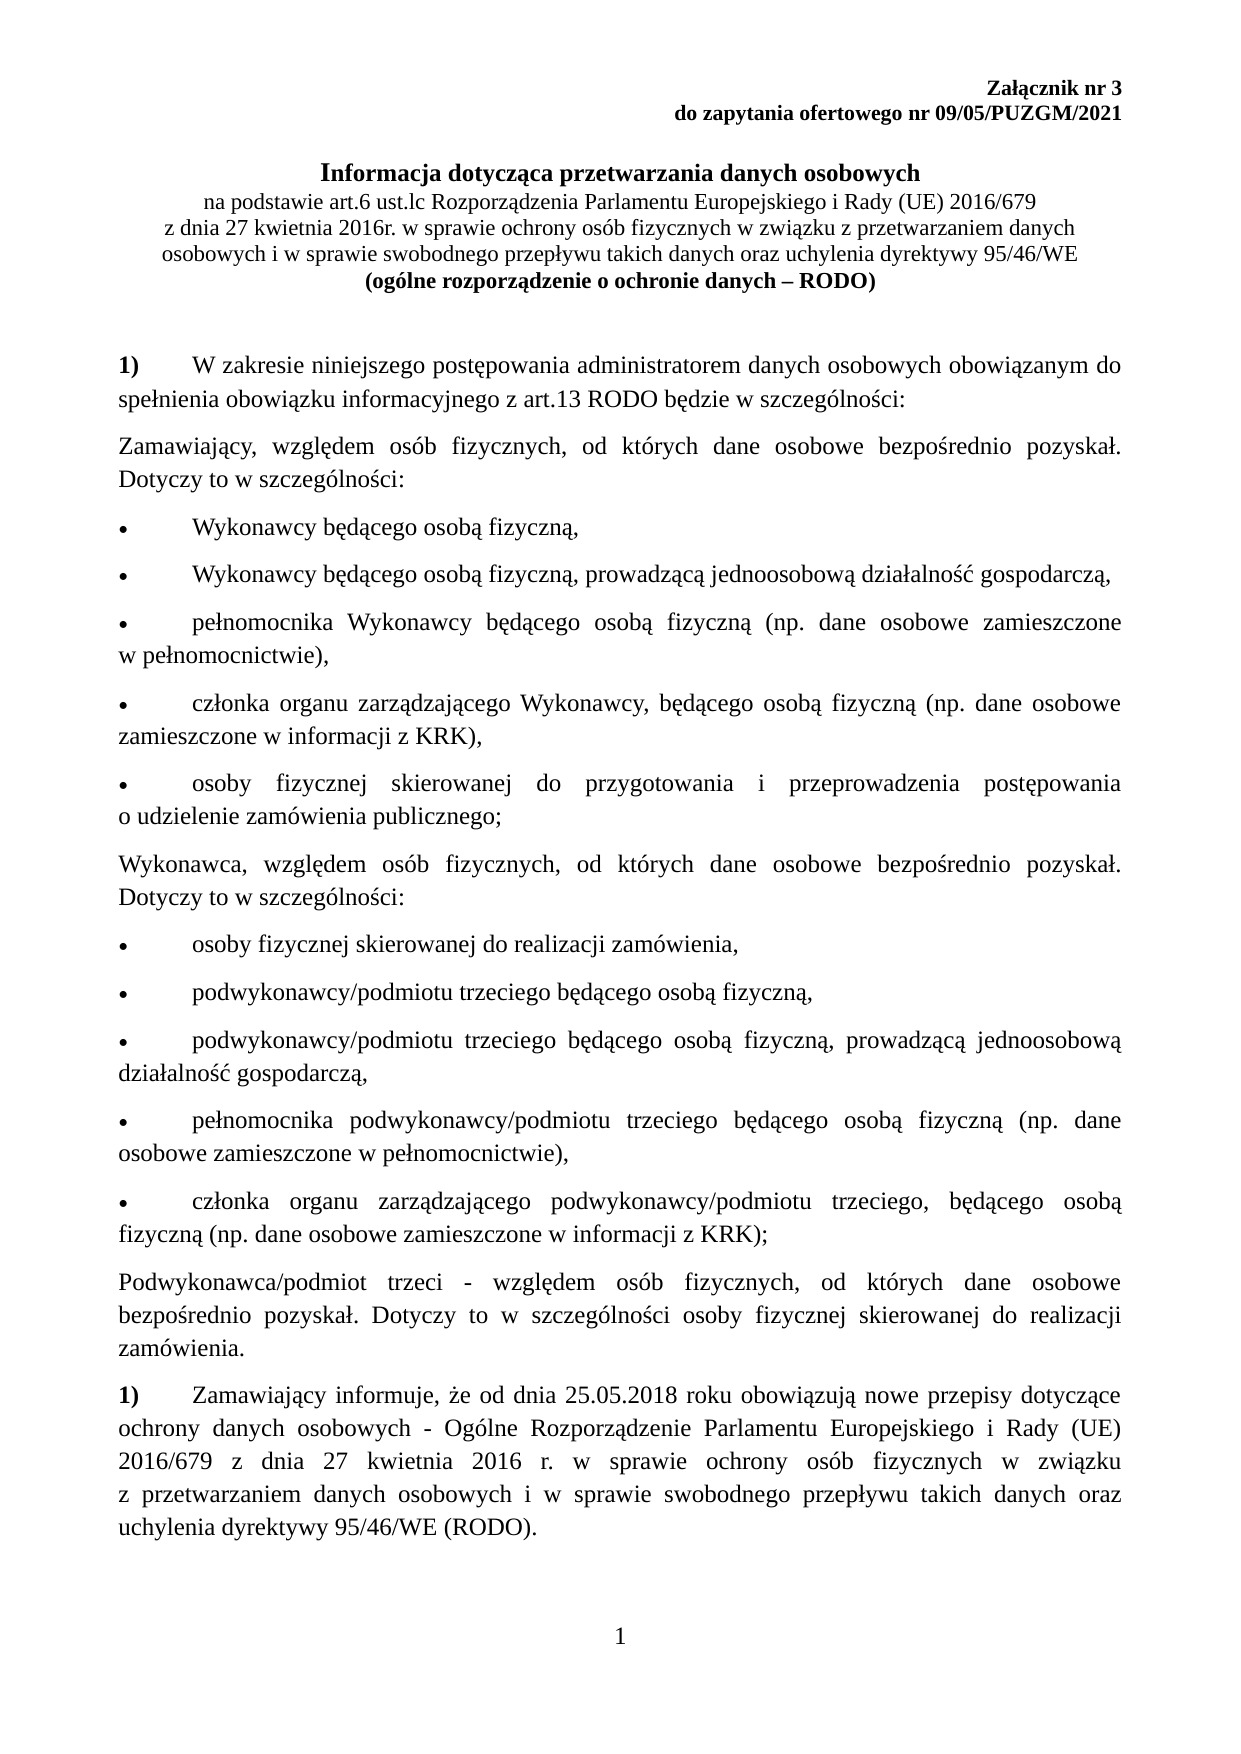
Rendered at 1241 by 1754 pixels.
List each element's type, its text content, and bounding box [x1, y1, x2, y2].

list W zakresie niniejszego postępowania administratorem danych osobowych obowiązanym do spełnienia obowiązku informacyjnego z art.13 RODO będzie w szczególności: [118, 351, 1122, 412]
list podwykonawcy/podmiotu trzeciego będącego osobą fizyczną, prowadzącą jednoosobową działalność gospodarczą, [118, 1025, 1122, 1087]
list Wykonawcy będącego osobą fizyczną, prowadzącą jednoosobową działalność gospodarczą, [118, 559, 1122, 588]
list osoby fizycznej skierowanej do przygotowania i przeprowadzenia postępowania o udzielenie zamówienia publicznego; [118, 768, 1122, 830]
text Informacja dotycząca przetwarzania danych osobowych [118, 157, 1122, 188]
text z dnia 27 kwietnia 2016r. w sprawie ochrony osób fizycznych w związku z przetwarzaniem danych osobowych i w sprawie swobodnego przepływu takich danych oraz uchylenia dyrektywy 95/46/WE (ogólne rozporządzenie o ochronie danych – RODO) [118, 214, 1122, 293]
text Załącznik nr 3 do zapytania ofertowego nr 09/05/PUZGM/2021 [118, 75, 1122, 125]
list Wykonawcy będącego osobą fizyczną, [118, 512, 1122, 541]
list osoby fizycznej skierowanej do realizacji zamówienia, [118, 929, 1122, 958]
list podwykonawcy/podmiotu trzeciego będącego osobą fizyczną, [118, 977, 1122, 1006]
list pełnomocnika podwykonawcy/podmiotu trzeciego będącego osobą fizyczną (np. dane osobowe zamieszczone w pełnomocnictwie), [118, 1105, 1122, 1167]
list pełnomocnika Wykonawcy będącego osobą fizyczną (np. dane osobowe zamieszczone w pełnomocnictwie), [118, 607, 1122, 669]
text Zamawiający, względem osób fizycznych, od których dane osobowe bezpośrednio pozyskał. Dotyczy to w szczególności: [118, 431, 1122, 493]
list Zamawiający informuje, że od dnia 25.05.2018 roku obowiązują nowe przepisy dotyczące ochrony danych osobowych - Ogólne Rozporządzenie Parlamentu Europejskiego i Rady (UE) 2016/679 z dnia 27 kwietnia 2016 r. w sprawie ochrony osób fizycznych w związku z przetwarzaniem danych osobowych i w sprawie swobodnego przepływu takich danych oraz uchylenia dyrektywy 95/46/WE (RODO). [118, 1380, 1122, 1541]
list członka organu zarządzającego podwykonawcy/podmiotu trzeciego, będącego osobą fizyczną (np. dane osobowe zamieszczone w informacji z KRK); [118, 1186, 1122, 1248]
text na podstawie art.6 ust.lc Rozporządzenia Parlamentu Europejskiego i Rady (UE) 2016/679 [118, 188, 1122, 214]
list członka organu zarządzającego Wykonawcy, będącego osobą fizyczną (np. dane osobowe zamieszczone w informacji z KRK), [118, 688, 1122, 749]
text Wykonawca, względem osób fizycznych, od których dane osobowe bezpośrednio pozyskał. Dotyczy to w szczególności: [118, 849, 1122, 911]
text Podwykonawca/podmiot trzeci - względem osób fizycznych, od których dane osobowe bezpośrednio pozyskał. Dotyczy to w szczególności osoby fizycznej skierowanej do realizacji zamówienia. [118, 1267, 1122, 1361]
